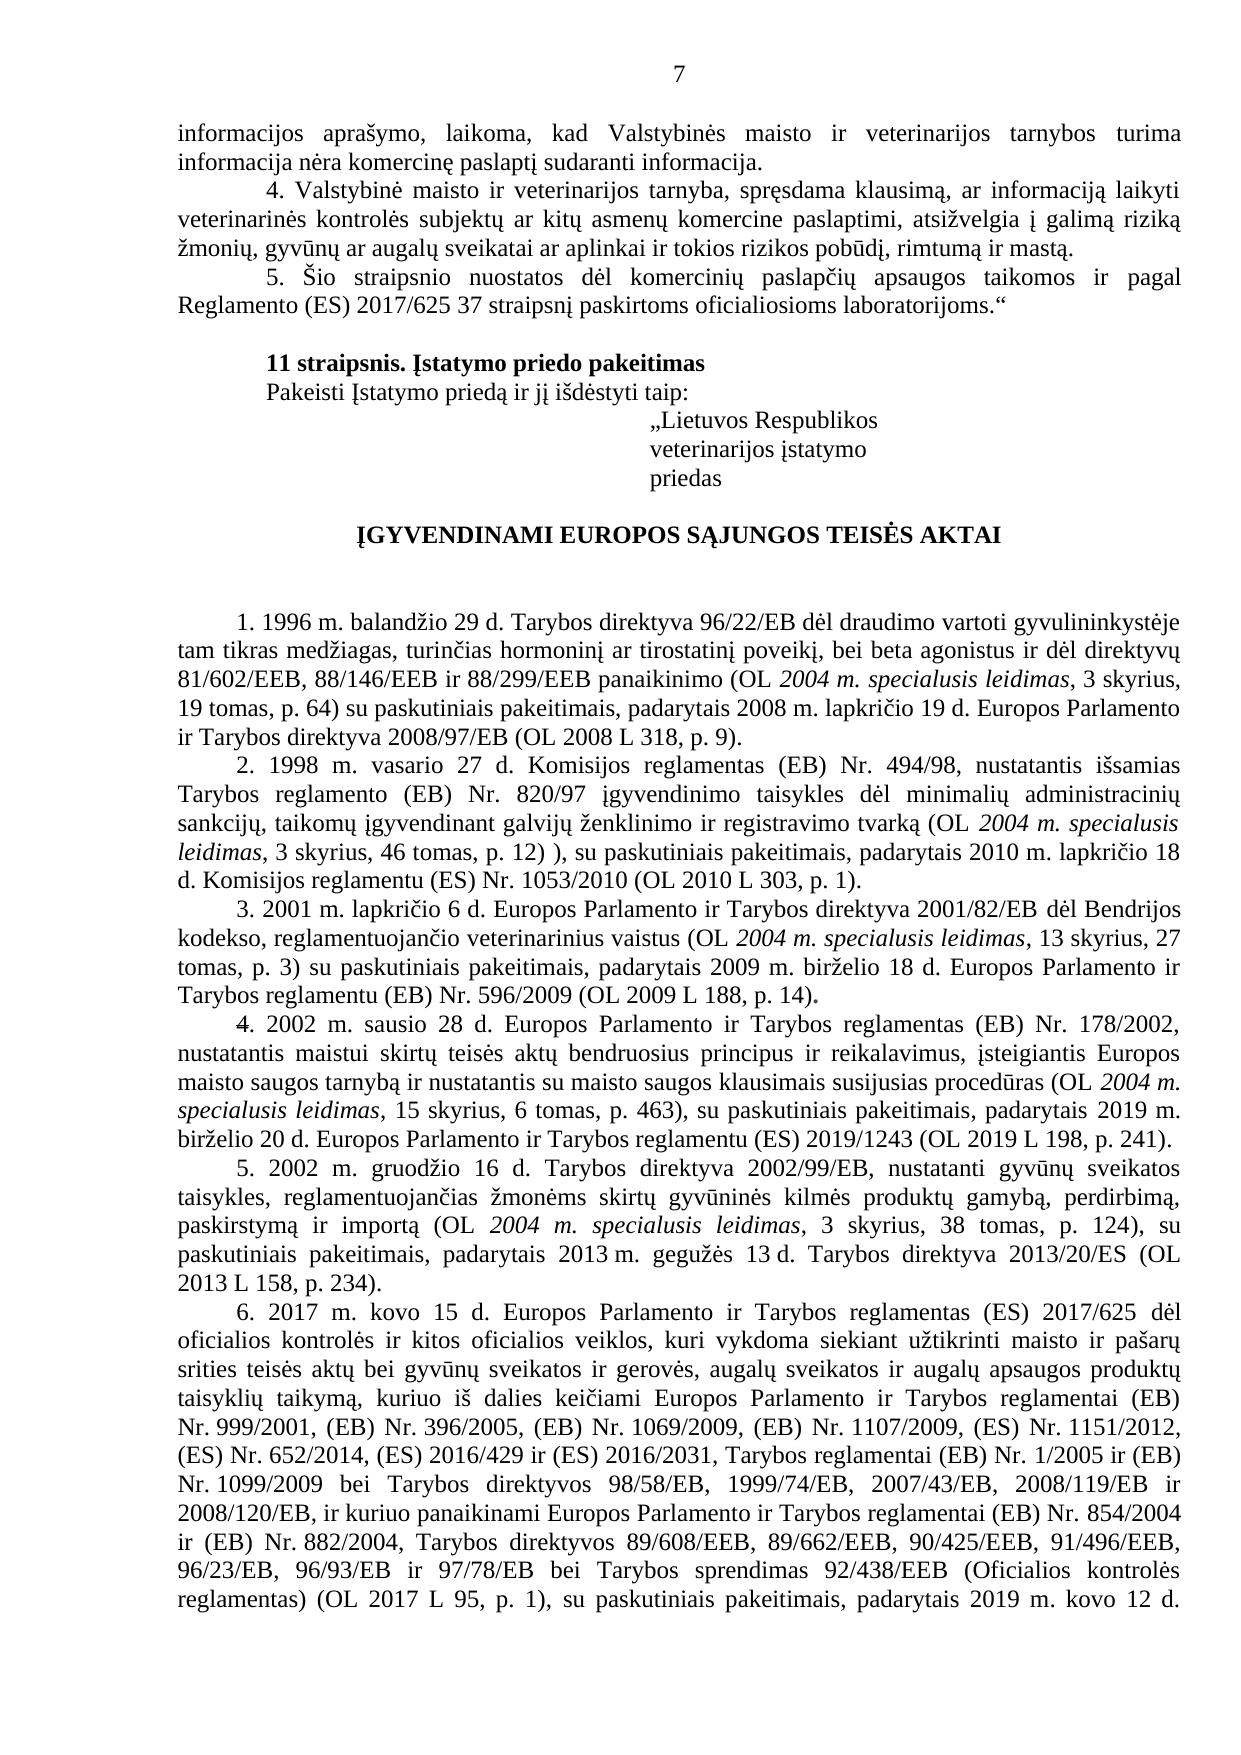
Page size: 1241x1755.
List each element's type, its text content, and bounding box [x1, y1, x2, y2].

text 5. 2002 m. gruodžio 16 d. Tarybos direktyva 2002/99/EB, nustatanti gyvūnų sveikatos taisykles, reglamentuojančias žmonėms skirtų gyvūninės kilmės produktų gamybą, perdirbimą, paskirstymą ir importą (OL 2004 m. specialusis leidimas, 3 skyrius, 38 tomas, p. 124), su paskutiniais pakeitimais, padarytais 2013 m. gegužės 13 d. Tarybos direktyva 2013/20/ES (OL 2013 L 158, p. 234). [177, 1153, 1181, 1297]
text 6. 2017 m. kovo 15 d. Europos Parlamento ir Tarybos reglamentas (ES) 2017/625 dėl oficialios kontrolės ir kitos oficialios veiklos, kuri vykdoma siekiant užtikrinti maisto ir pašarų srities teisės aktų bei gyvūnų sveikatos ir gerovės, augalų sveikatos ir augalų apsaugos produktų taisyklių taikymą, kuriuo iš dalies keičiami Europos Parlamento ir Tarybos reglamentai (EB) Nr. 999/2001, (EB) Nr. 396/2005, (EB) Nr. 1069/2009, (EB) Nr. 1107/2009, (ES) Nr. 1151/2012, (ES) Nr. 652/2014, (ES) 2016/429 ir (ES) 2016/2031, Tarybos reglamentai (EB) Nr. 1/2005 ir (EB) Nr. 1099/2009 bei Tarybos direktyvos 98/58/EB, 1999/74/EB, 2007/43/EB, 2008/119/EB ir 2008/120/EB, ir kuriuo panaikinami Europos Parlamento ir Tarybos reglamentai (EB) Nr. 854/2004 ir (EB) Nr. 882/2004, Tarybos direktyvos 89/608/EEB, 89/662/EEB, 90/425/EEB, 91/496/EEB, 96/23/EB, 96/93/EB ir 97/78/EB bei Tarybos sprendimas 92/438/EEB (Oficialios kontrolės reglamentas) (OL 2017 L 95, p. 1), su paskutiniais pakeitimais, padarytais 2019 m. kovo 12 d. [177, 1297, 1181, 1613]
text ĮGYVENDINAMI EUROPOS SĄJUNGOS TEISĖS AKTAI [177, 521, 1181, 549]
text informacijos aprašymo, laikoma, kad Valstybinės maisto ir veterinarijos tarnybos turima informacija nėra komercinę paslaptį sudaranti informacija. [177, 118, 1181, 176]
text 4. 2002 m. sausio 28 d. Europos Parlamento ir Tarybos reglamentas (EB) Nr. 178/2002, nustatantis maistui skirtų teisės aktų bendruosius principus ir reikalavimus, įsteigiantis Europos maisto saugos tarnybą ir nustatantis su maisto saugos klausimais susijusias procedūras (OL 2004 m. specialusis leidimas, 15 skyrius, 6 tomas, p. 463), su paskutiniais pakeitimais, padarytais 2019 m. birželio 20 d. Europos Parlamento ir Tarybos reglamentu (ES) 2019/1243 (OL 2019 L 198, p. 241). [177, 1009, 1181, 1153]
text 11 straipsnis. Įstatymo priedo pakeitimas [177, 348, 1181, 377]
text veterinarijos įstatymo [649, 434, 1181, 463]
text 5. Šio straipsnio nuostatos dėl komercinių paslapčių apsaugos taikomos ir pagal Reglamento (ES) 2017/625 37 straipsnį paskirtoms oficialiosioms laboratorijoms.“ [177, 262, 1181, 319]
text „Lietuvos Respublikos [649, 406, 1181, 434]
text 1. 1996 m. balandžio 29 d. Tarybos direktyva 96/22/EB dėl draudimo vartoti gyvulininkystėje tam tikras medžiagas, turinčias hormoninį ar tirostatinį poveikį, bei beta agonistus ir dėl direktyvų 81/602/EEB, 88/146/EEB ir 88/299/EEB panaikinimo (OL 2004 m. specialusis leidimas, 3 skyrius, 19 tomas, p. 64) su paskutiniais pakeitimais, padarytais 2008 m. lapkričio 19 d. Europos Parlamento ir Tarybos direktyva 2008/97/EB (OL 2008 L 318, p. 9). [177, 607, 1181, 751]
text 4. Valstybinė maisto ir veterinarijos tarnyba, spręsdama klausimą, ar informaciją laikyti veterinarinės kontrolės subjektų ar kitų asmenų komercine paslaptimi, atsižvelgia į galimą riziką žmonių, gyvūnų ar augalų sveikatai ar aplinkai ir tokios rizikos pobūdį, rimtumą ir mastą. [177, 176, 1181, 262]
text Pakeisti Įstatymo priedą ir jį išdėstyti taip: [177, 377, 1181, 406]
text 3. 2001 m. lapkričio 6 d. Europos Parlamento ir Tarybos direktyva 2001/82/EB dėl Bendrijos kodekso, reglamentuojančio veterinarinius vaistus (OL 2004 m. specialusis leidimas, 13 skyrius, 27 tomas, p. 3) su paskutiniais pakeitimais, padarytais 2009 m. birželio 18 d. Europos Parlamento ir Tarybos reglamentu (EB) Nr. 596/2009 (OL 2009 L 188, p. 14). [177, 894, 1181, 1009]
text priedas [649, 463, 1181, 492]
text 2. 1998 m. vasario 27 d. Komisijos reglamentas (EB) Nr. 494/98, nustatantis išsamias Tarybos reglamento (EB) Nr. 820/97 įgyvendinimo taisykles dėl minimalių administracinių sankcijų, taikomų įgyvendinant galvijų ženklinimo ir registravimo tvarką (OL 2004 m. specialusis leidimas, 3 skyrius, 46 tomas, p. 12) ), su paskutiniais pakeitimais, padarytais 2010 m. lapkričio 18 d. Komisijos reglamentu (ES) Nr. 1053/2010 (OL 2010 L 303, p. 1). [177, 751, 1181, 894]
